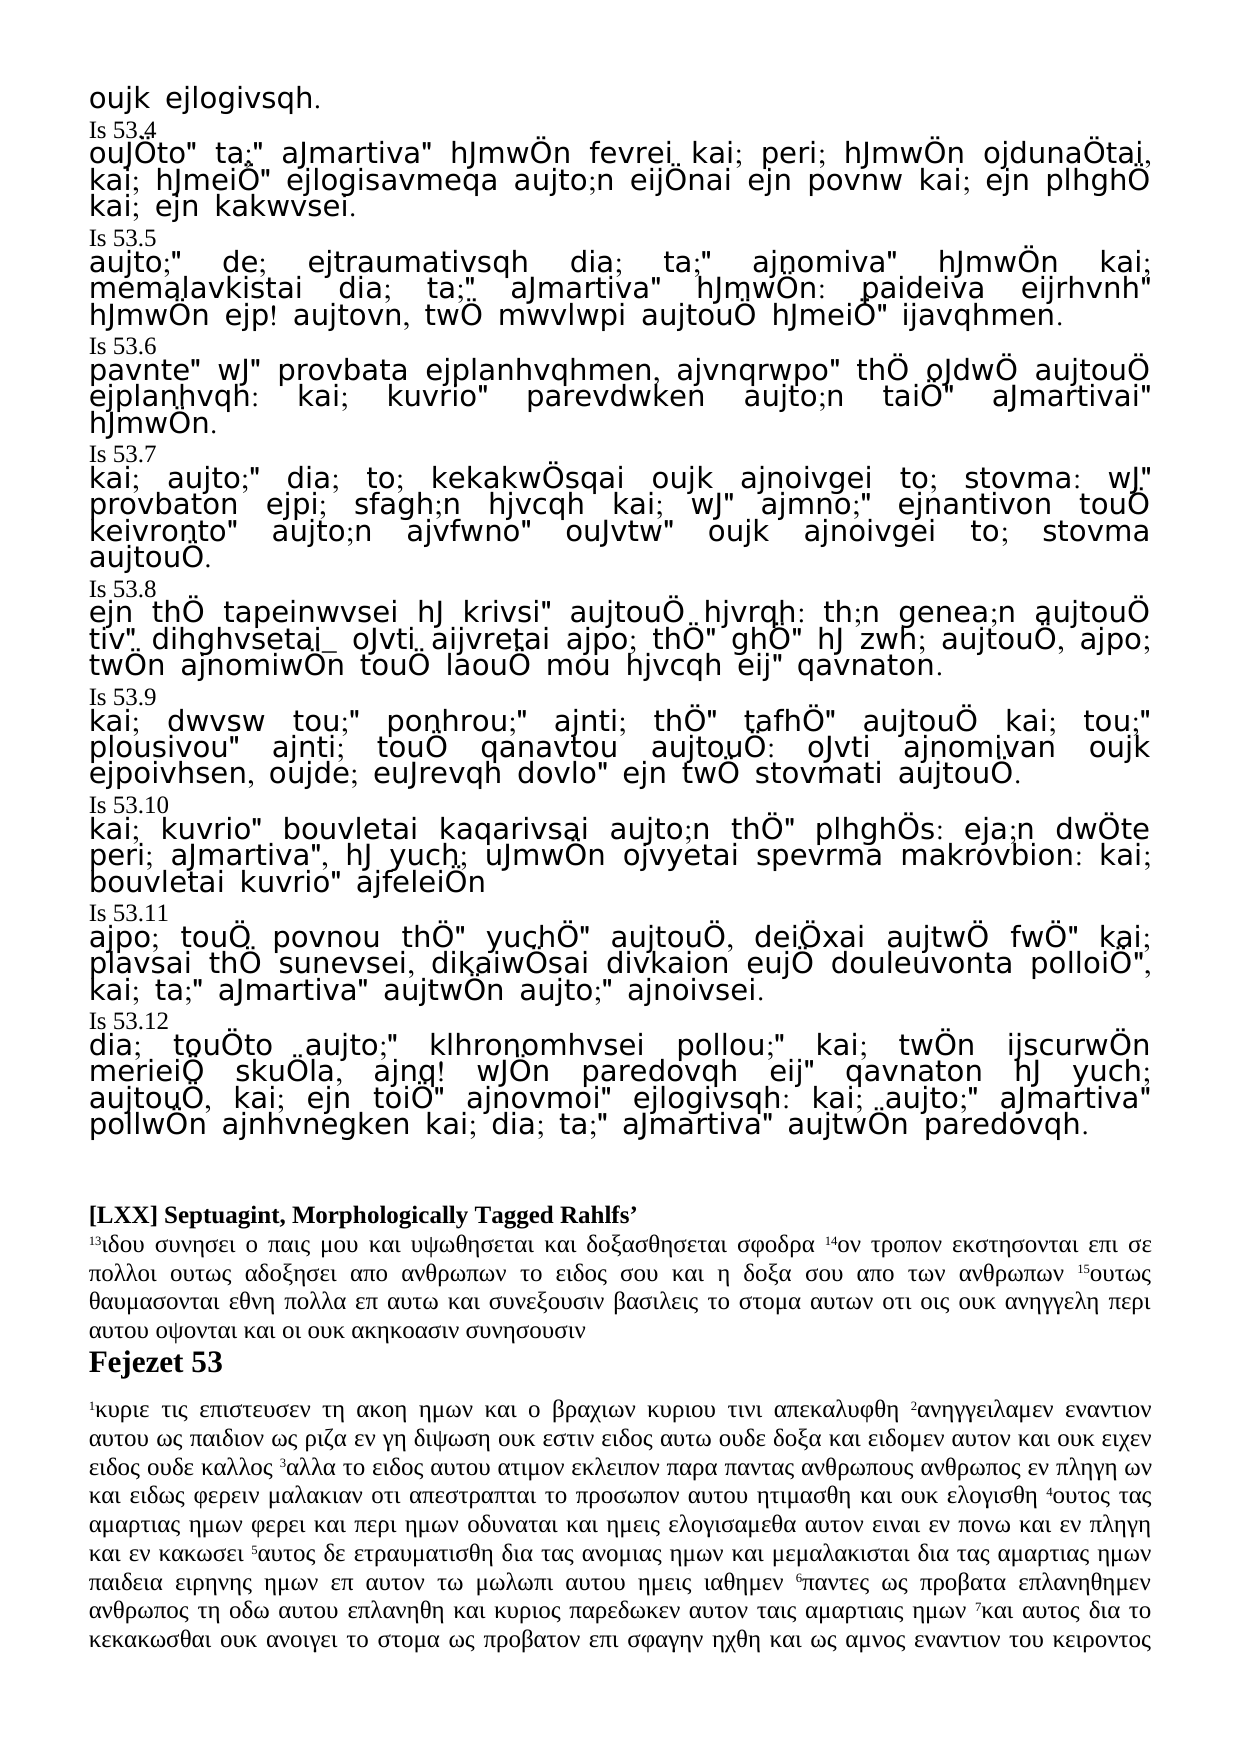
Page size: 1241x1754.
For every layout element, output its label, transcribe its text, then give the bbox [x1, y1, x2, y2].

text [LXX] Septuagint, Morphologically Tagged Rahlfs’ [88, 1200, 1152, 1229]
text Is 53.6 [88, 331, 1152, 360]
text kai; kuvrio" bouvletai kaqarivsai aujto;n thÖ" plhghÖs: eja;n dwÖte peri; aJmartiva", hJ yuch; uJmwÖn ojvyetai spevrma makrovbion: kai; bouvletai kuvrio" ajfeleiÖn [88, 819, 1152, 898]
text Is 53.4 [88, 115, 1152, 144]
text ouJÖto" ta;" aJmartiva" hJmwÖn fevrei kai; peri; hJmwÖn ojdunaÖtai, kai; hJmeiÖ" ejlogisavmeqa aujto;n eijÖnai ejn povnw kai; ejn plhghÖ kai; ejn kakwvsei. [88, 144, 1152, 223]
text ajpo; touÖ povnou thÖ" yuchÖ" aujtouÖ, deiÖxai aujtwÖ fwÖ" kai; plavsai thÖ sunevsei, dikaiwÖsai divkaion eujÖ douleuvonta polloiÖ", kai; ta;" aJmartiva" aujtwÖn aujto;" ajnoivsei. [88, 927, 1152, 1006]
text Is 53.10 [88, 790, 1152, 819]
text 13ιδου συνησει ο παις μου και υψωθησεται και δοξασθησεται σφοδρα 14ον τροπον εκστησονται επι σε πολλοι ουτως αδοξησει απο ανθρωπων το ειδος σου και η δοξα σου απο των ανθρωπων 15ουτως θαυμασονται εθνη πολλα επ αυτω και συνεξουσιν βασιλεις το στομα αυτων οτι οις ουκ ανηγγελη περι αυτου οψονται και οι ουκ ακηκοασιν συνησουσιν [88, 1229, 1152, 1344]
text Is 53.9 [88, 682, 1152, 711]
text dia; touÖto aujto;" klhronomhvsei pollou;" kai; twÖn ijscurwÖn merieiÖ skuÖla, ajnq! wJÖn paredovqh eij" qavnaton hJ yuch; aujtouÖ, kai; ejn toiÖ" ajnovmoi" ejlogivsqh: kai; aujto;" aJmartiva" pollwÖn ajnhvnegken kai; dia; ta;" aJmartiva" aujtwÖn paredovqh. [88, 1035, 1152, 1141]
text Is 53.11 [88, 898, 1152, 927]
text 1κυριε τις επιστευσεν τη ακοη ημων και ο βραχιων κυριου τινι απεκαλυφθη 2ανηγγειλαμεν εναντιον αυτου ως παιδιον ως ριζα εν γη διψωση ουκ εστιν ειδος αυτω ουδε δοξα και ειδομεν αυτον και ουκ ειχεν ειδος ουδε καλλος 3αλλα το ειδος αυτου ατιμον εκλειπον παρα παντας ανθρωπους ανθρωπος εν πληγη ων και ειδως φερειν μαλακιαν οτι απεστραπται το προσωπον αυτου ητιμασθη και ουκ ελογισθη 4ουτος τας αμαρτιας ημων φερει και περι ημων οδυναται και ημεις ελογισαμεθα αυτον ειναι εν πονω και εν πληγη και εν κακωσει 5αυτος δε ετραυματισθη δια τας ανομιας ημων και μεμαλακισται δια τας αμαρτιας ημων παιδεια ειρηνης ημων επ αυτον τω μωλωπι αυτου ημεις ιαθημεν 6παντες ως προβατα επλανηθημεν ανθρωπος τη οδω αυτου επλανηθη και κυριος παρεδωκεν αυτον ταις αμαρτιαις ημων 7και αυτος δια το κεκακωσθαι ουκ ανοιγει το στομα ως προβατον επι σφαγην ηχθη και ως αμνος εναντιον του κειροντος [88, 1394, 1152, 1653]
text ejn thÖ tapeinwvsei hJ krivsi" aujtouÖ hjvrqh: th;n genea;n aujtouÖ tiv" dihghvsetai_ oJvti aijvretai ajpo; thÖ" ghÖ" hJ zwh; aujtouÖ, ajpo; twÖn ajnomiwÖn touÖ laouÖ mou hjvcqh eij" qavnaton. [88, 603, 1152, 682]
text kai; aujto;" dia; to; kekakwÖsqai oujk ajnoivgei to; stovma: wJ" provbaton ejpi; sfagh;n hjvcqh kai; wJ" ajmno;" ejnantivon touÖ keivronto" aujto;n ajvfwno" ouJvtw" oujk ajnoivgei to; stovma aujtouÖ. [88, 468, 1152, 574]
text pavnte" wJ" provbata ejplanhvqhmen, ajvnqrwpo" thÖ oJdwÖ aujtouÖ ejplanhvqh: kai; kuvrio" parevdwken aujto;n taiÖ" aJmartivai" hJmwÖn. [88, 360, 1152, 439]
text Is 53.5 [88, 223, 1152, 252]
text kai; dwvsw tou;" ponhrou;" ajnti; thÖ" tafhÖ" aujtouÖ kai; tou;" plousivou" ajnti; touÖ qanavtou aujtouÖ: oJvti ajnomivan oujk ejpoivhsen, oujde; euJrevqh dovlo" ejn twÖ stovmati aujtouÖ. [88, 711, 1152, 790]
text aujto;" de; ejtraumativsqh dia; ta;" ajnomiva" hJmwÖn kai; memalavkistai dia; ta;" aJmartiva" hJmwÖn: paideiva eijrhvnh" hJmwÖn ejp! aujtovn, twÖ mwvlwpi aujtouÖ hJmeiÖ" ijavqhmen. [88, 252, 1152, 331]
text oujk ejlogivsqh. [88, 88, 1152, 115]
text Fejezet 53 [88, 1344, 1152, 1379]
text Is 53.12 [88, 1006, 1152, 1035]
text Is 53.8 [88, 574, 1152, 603]
text Is 53.7 [88, 439, 1152, 468]
